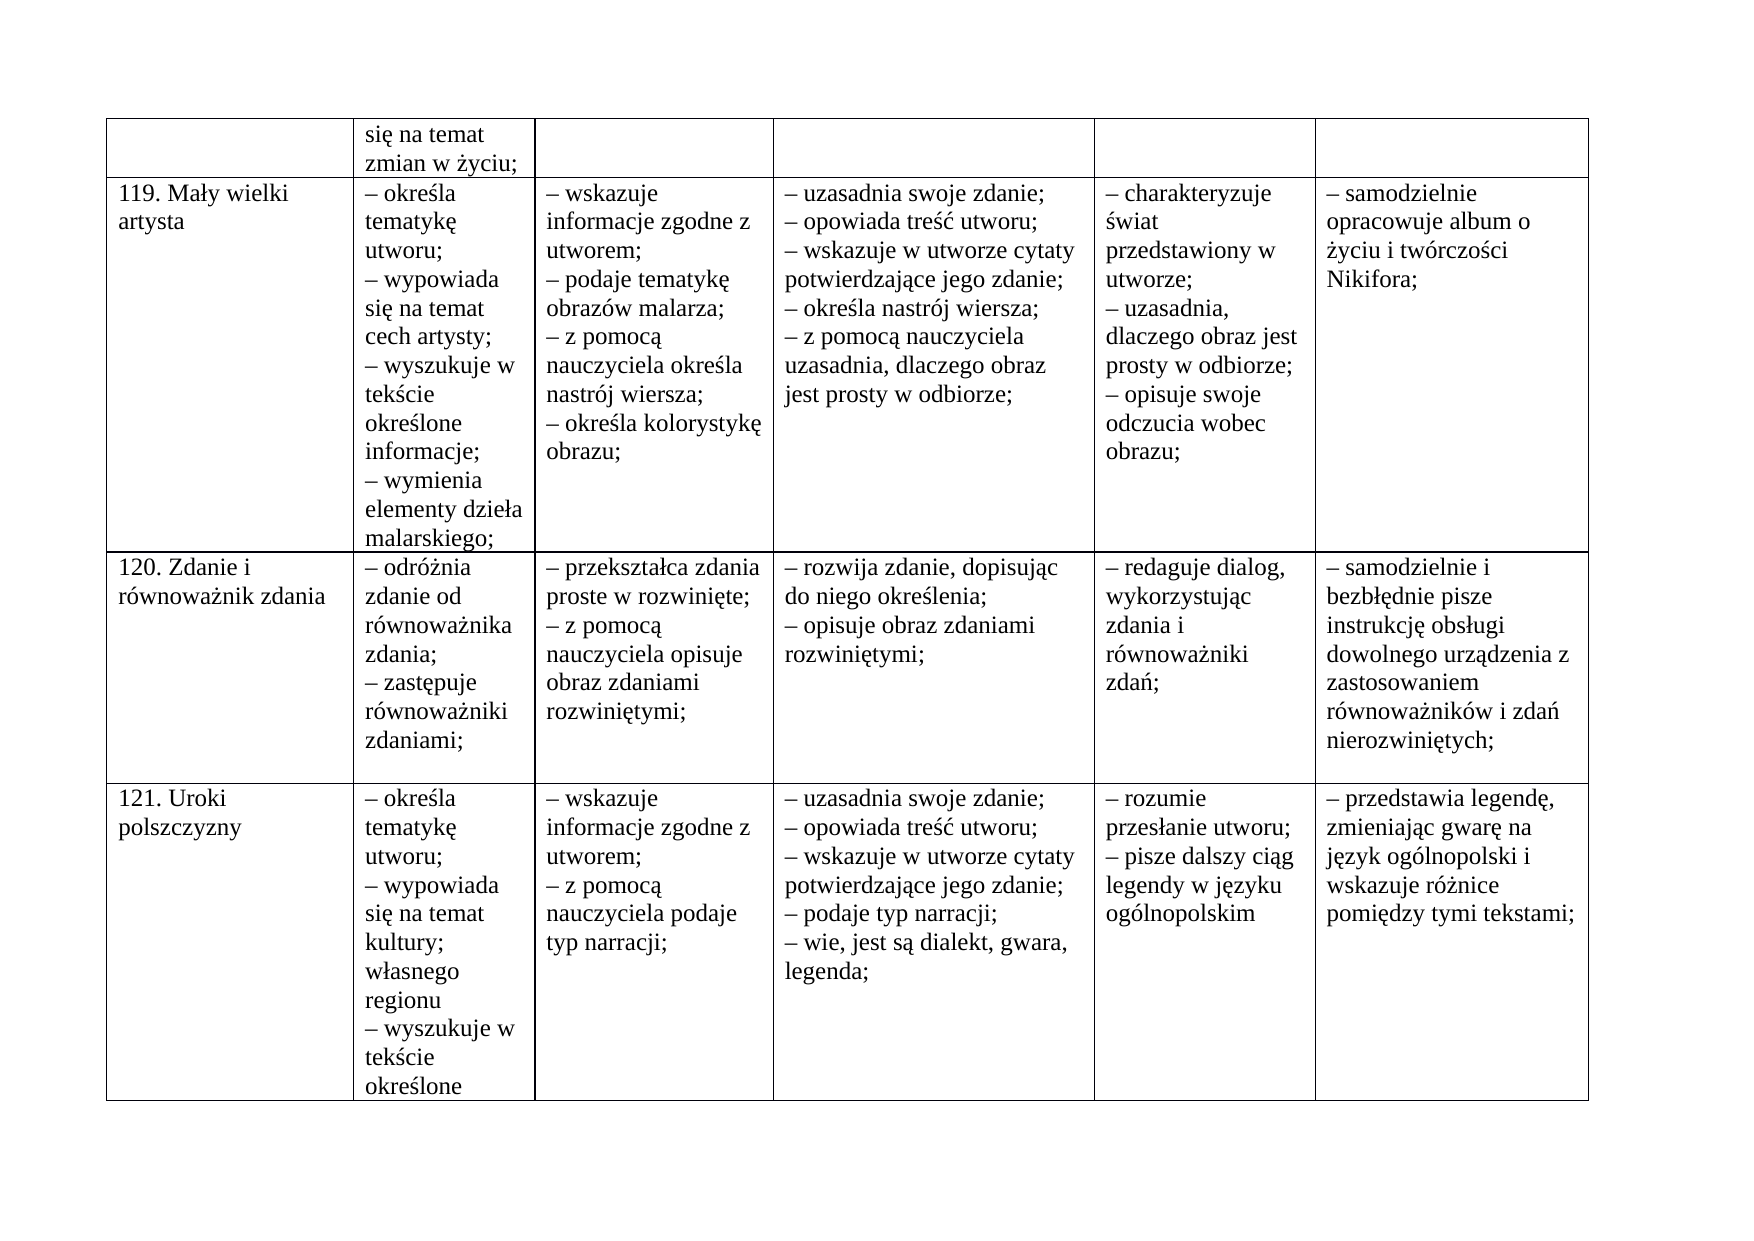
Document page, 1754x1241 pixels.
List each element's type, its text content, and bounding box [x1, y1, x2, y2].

table_cell – wskazuje informacje zgodne z utworem; – podaje tematykę obrazów malarza; – z pomocą nauczyciela określa nastrój wiersza; – określa kolorystykę obrazu; [536, 178, 773, 551]
table_cell 119. Mały wielki artysta [107, 178, 353, 551]
table_cell – rozumie przesłanie utworu; – pisze dalszy ciąg legendy w języku ogólnopolskim [1095, 784, 1315, 1100]
table_cell [1316, 119, 1588, 177]
table_cell – samodzielnie i bezbłędnie pisze instrukcję obsługi dowolnego urządzenia z zastosowaniem równoważników i zdań nierozwiniętych; [1316, 553, 1588, 782]
table_cell 120. Zdanie i równoważnik zdania [107, 553, 353, 782]
table_cell [774, 119, 1094, 177]
table_cell – redaguje dialog, wykorzystując zdania i równoważniki zdań; [1095, 553, 1315, 782]
table_cell – uzasadnia swoje zdanie; – opowiada treść utworu; – wskazuje w utworze cytaty potwierdzające jego zdanie; – określa nastrój wiersza; – z pomocą nauczyciela uzasadnia, dlaczego obraz jest prosty w odbiorze; [774, 178, 1094, 551]
table_cell się na temat zmian w życiu; [354, 119, 534, 177]
table_cell [536, 119, 773, 177]
table_cell – uzasadnia swoje zdanie; – opowiada treść utworu; – wskazuje w utworze cytaty potwierdzające jego zdanie; – podaje typ narracji; – wie, jest są dialekt, gwara, legenda; [774, 784, 1094, 1100]
table_cell 121. Uroki polszczyzny [107, 784, 353, 1100]
table_cell [107, 119, 353, 177]
table_cell – określa tematykę utworu; – wypowiada się na temat kultury; własnego regionu – wyszukuje w tekście określone [354, 784, 534, 1100]
table_cell – wskazuje informacje zgodne z utworem; – z pomocą nauczyciela podaje typ narracji; [536, 784, 773, 1100]
table_cell – przedstawia legendę, zmieniając gwarę na język ogólnopolski i wskazuje różnice pomiędzy tymi tekstami; [1316, 784, 1588, 1100]
table_cell – określa tematykę utworu; – wypowiada się na temat cech artysty; – wyszukuje w tekście określone informacje; – wymienia elementy dzieła malarskiego; [354, 178, 534, 551]
table_cell – przekształca zdania proste w rozwinięte; – z pomocą nauczyciela opisuje obraz zdaniami rozwiniętymi; [536, 553, 773, 782]
table_cell – charakteryzuje świat przedstawiony w utworze; – uzasadnia, dlaczego obraz jest prosty w odbiorze; – opisuje swoje odczucia wobec obrazu; [1095, 178, 1315, 551]
table_cell – odróżnia zdanie od równoważnika zdania; – zastępuje równoważniki zdaniami; [354, 553, 534, 782]
table_cell [1095, 119, 1315, 177]
table_cell – samodzielnie opracowuje album o życiu i twórczości Nikifora; [1316, 178, 1588, 551]
table_cell – rozwija zdanie, dopisując do niego określenia; – opisuje obraz zdaniami rozwiniętymi; [774, 553, 1094, 782]
